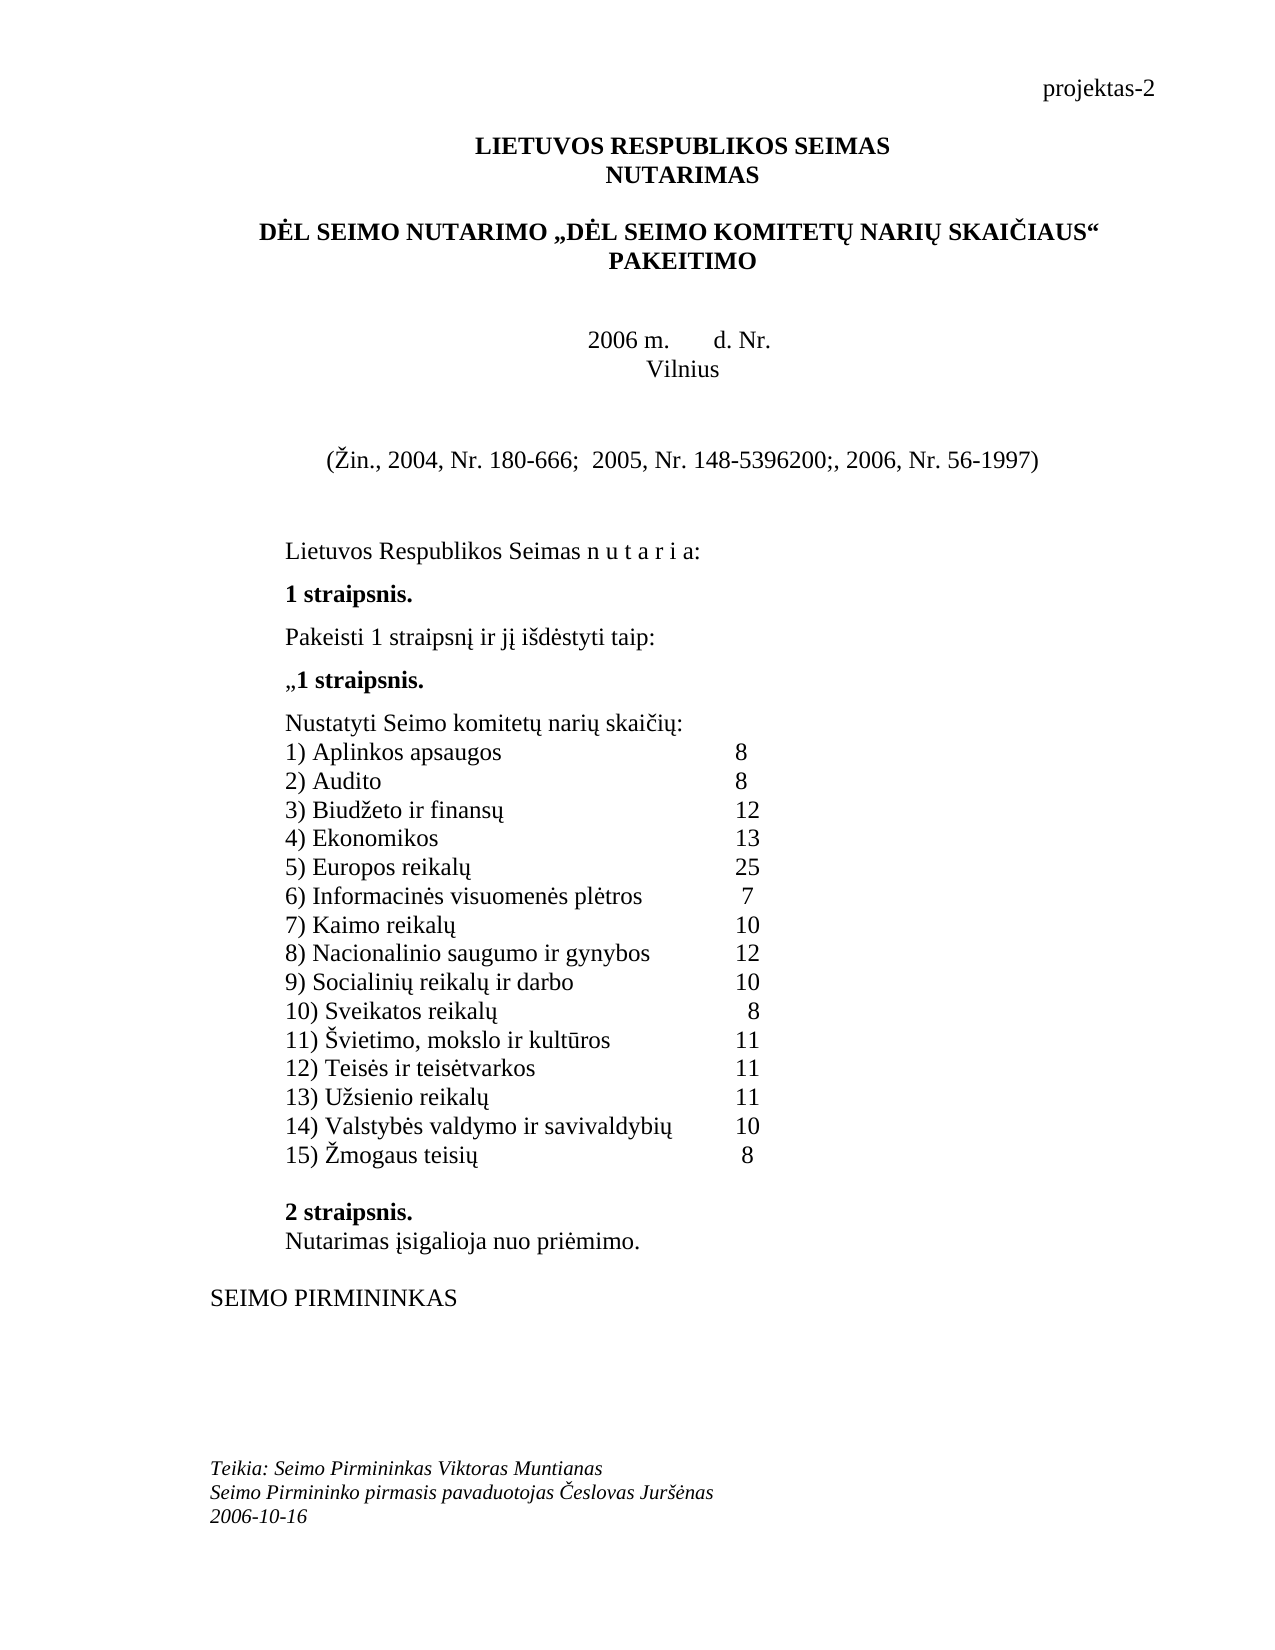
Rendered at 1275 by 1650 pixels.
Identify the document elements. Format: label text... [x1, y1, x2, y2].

text 2 straipsnis. [210, 1197, 1153, 1226]
text 1 straipsnis. [210, 579, 1155, 608]
text „1 straipsnis. [210, 665, 1146, 694]
text 2006 m. d. Nr. Vilnius [210, 325, 1155, 383]
text Nustatyti Seimo komitetų narių skaičių: [210, 708, 1153, 737]
text 9) Socialinių reikalų ir darbo 10 [210, 967, 1153, 996]
text 14) Valstybės valdymo ir savivaldybių 10 [210, 1111, 1153, 1140]
text Nutarimas įsigalioja nuo priėmimo. [210, 1226, 1153, 1255]
text 6) Informacinės visuomenės plėtros 7 [210, 881, 1153, 910]
text NUTARIMAS [210, 160, 1155, 188]
text PAKEITIMO [210, 246, 1155, 275]
text 10) Sveikatos reikalų 8 [210, 996, 1153, 1025]
text LIETUVOS RESPUBLIKOS SEIMAS [210, 131, 1155, 160]
text Lietuvos Respublikos Seimas n u t a r i a: [210, 536, 1155, 565]
text (Žin., 2004, Nr. 180-666; 2005, Nr. 148-5396200;, 2006, Nr. 56-1997) [210, 445, 1155, 474]
text 11) Švietimo, mokslo ir kultūros 11 [210, 1025, 1153, 1053]
text 4) Ekonomikos 13 [210, 823, 1153, 852]
text Teikia: Seimo Pirmininkas Viktoras Muntianas [210, 1456, 1155, 1480]
text 2) Audito 8 [210, 766, 1153, 795]
text DĖL SEIMO NUTARIMO „DĖL SEIMO KOMITETŲ NARIŲ SKAIČIAUS“ [210, 217, 1155, 246]
text projektas-2 [210, 73, 1155, 102]
text 13) Užsienio reikalų 11 [210, 1082, 1153, 1111]
text Seimo Pirmininko pirmasis pavaduotojas Česlovas Juršėnas [210, 1480, 1155, 1504]
text SEIMO PIRMININKAS [210, 1283, 1155, 1456]
text 8) Nacionalinio saugumo ir gynybos 12 [210, 938, 1153, 967]
text 2006-10-16 [210, 1504, 1155, 1528]
text Pakeisti 1 straipsnį ir jį išdėstyti taip: [210, 622, 1155, 651]
text 5) Europos reikalų 25 [210, 852, 1153, 881]
text 12) Teisės ir teisėtvarkos 11 [210, 1053, 1153, 1082]
text 3) Biudžeto ir finansų 12 [210, 795, 1153, 823]
text 7) Kaimo reikalų 10 [210, 910, 1153, 938]
text 1) Aplinkos apsaugos 8 [210, 737, 1153, 766]
text 15) Žmogaus teisių 8 [210, 1140, 1155, 1168]
